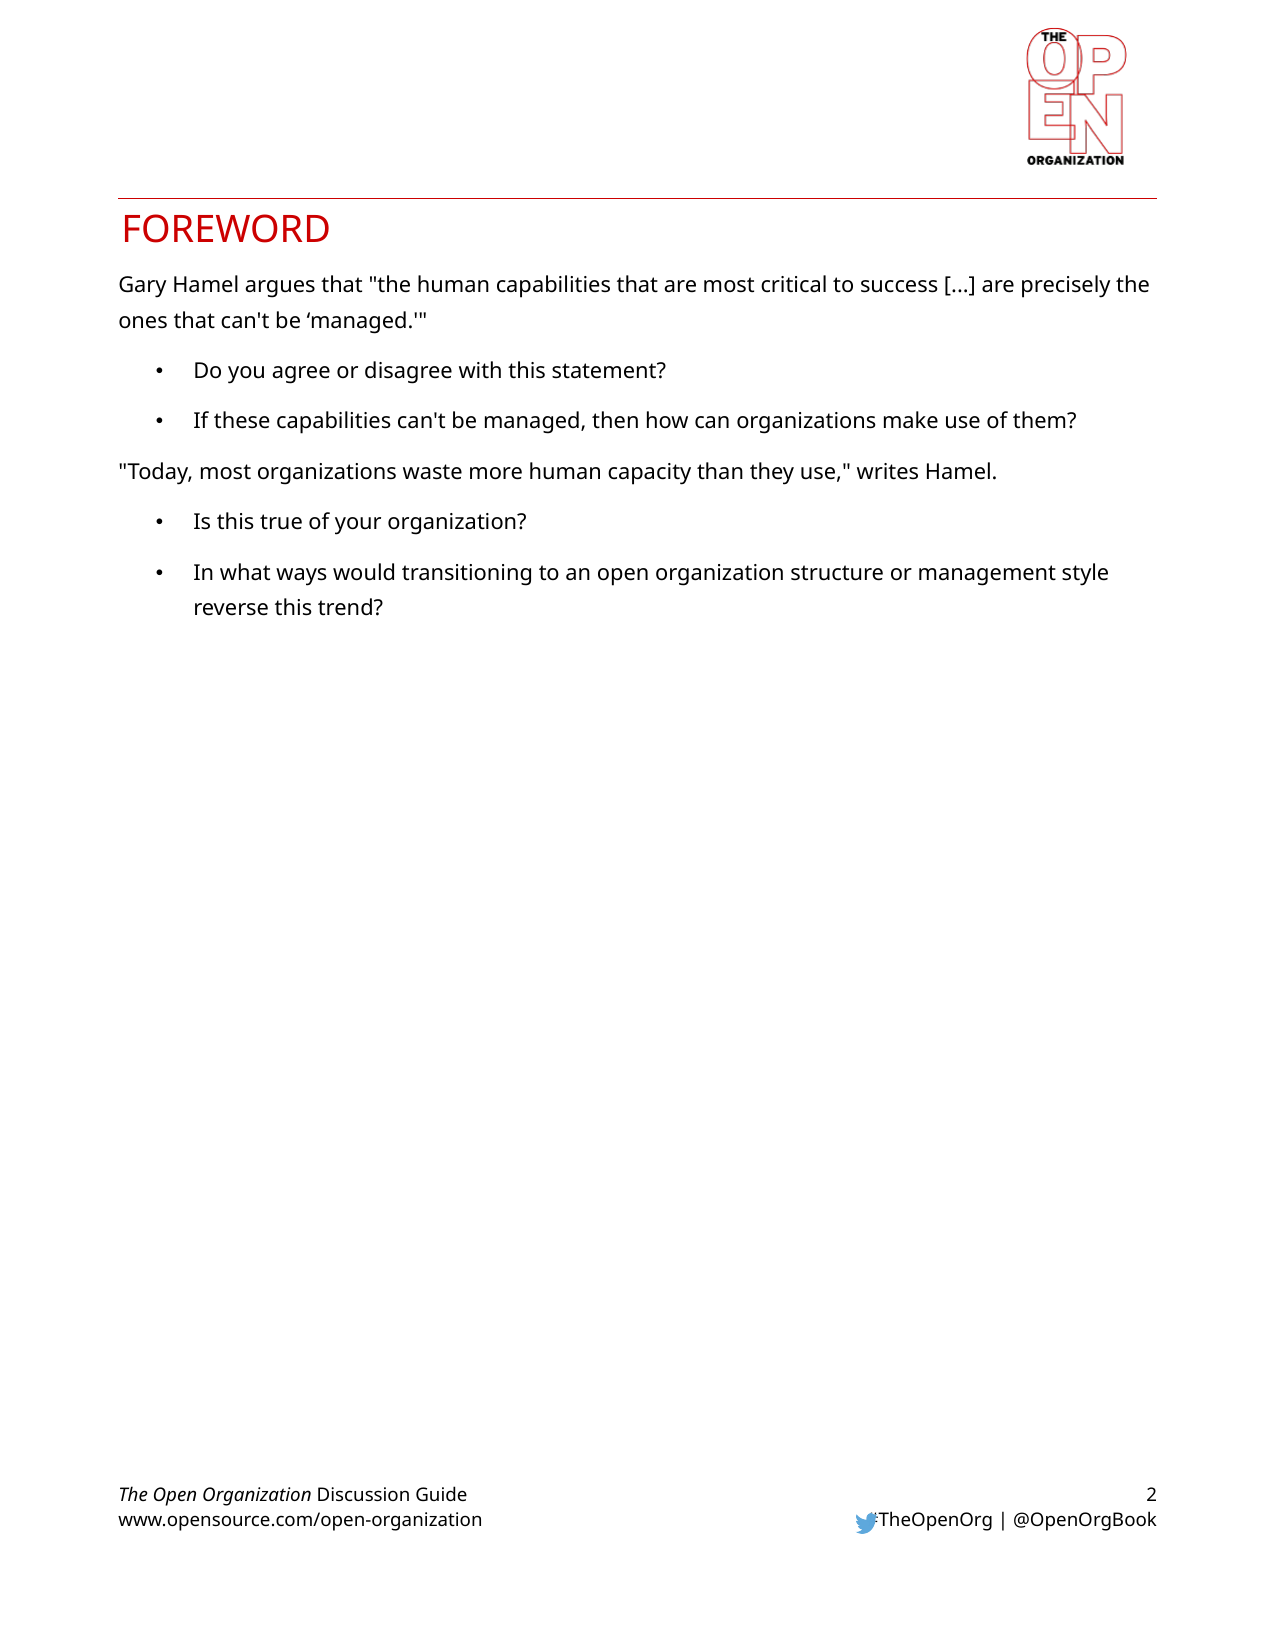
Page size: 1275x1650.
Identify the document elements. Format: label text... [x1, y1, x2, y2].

list If these capabilities can't be managed, then how can organizations make use of them? [156, 406, 1157, 435]
list Is this true of your organization? [156, 506, 1157, 536]
list In what ways would transitioning to an open organization structure or management style reverse this trend? [156, 556, 1157, 622]
text "Today, most organizations waste more human capacity than they use," writes Hamel. [118, 456, 1157, 486]
text Gary Hamel argues that "the human capabilities that are most critical to success [...] are precisely the ones that can't be ‘managed.'" [118, 269, 1157, 335]
subtitle Foreword [118, 199, 1157, 257]
picture [855, 1513, 878, 1534]
list Do you agree or disagree with this statement? [156, 355, 1157, 385]
picture [1001, 23, 1152, 173]
